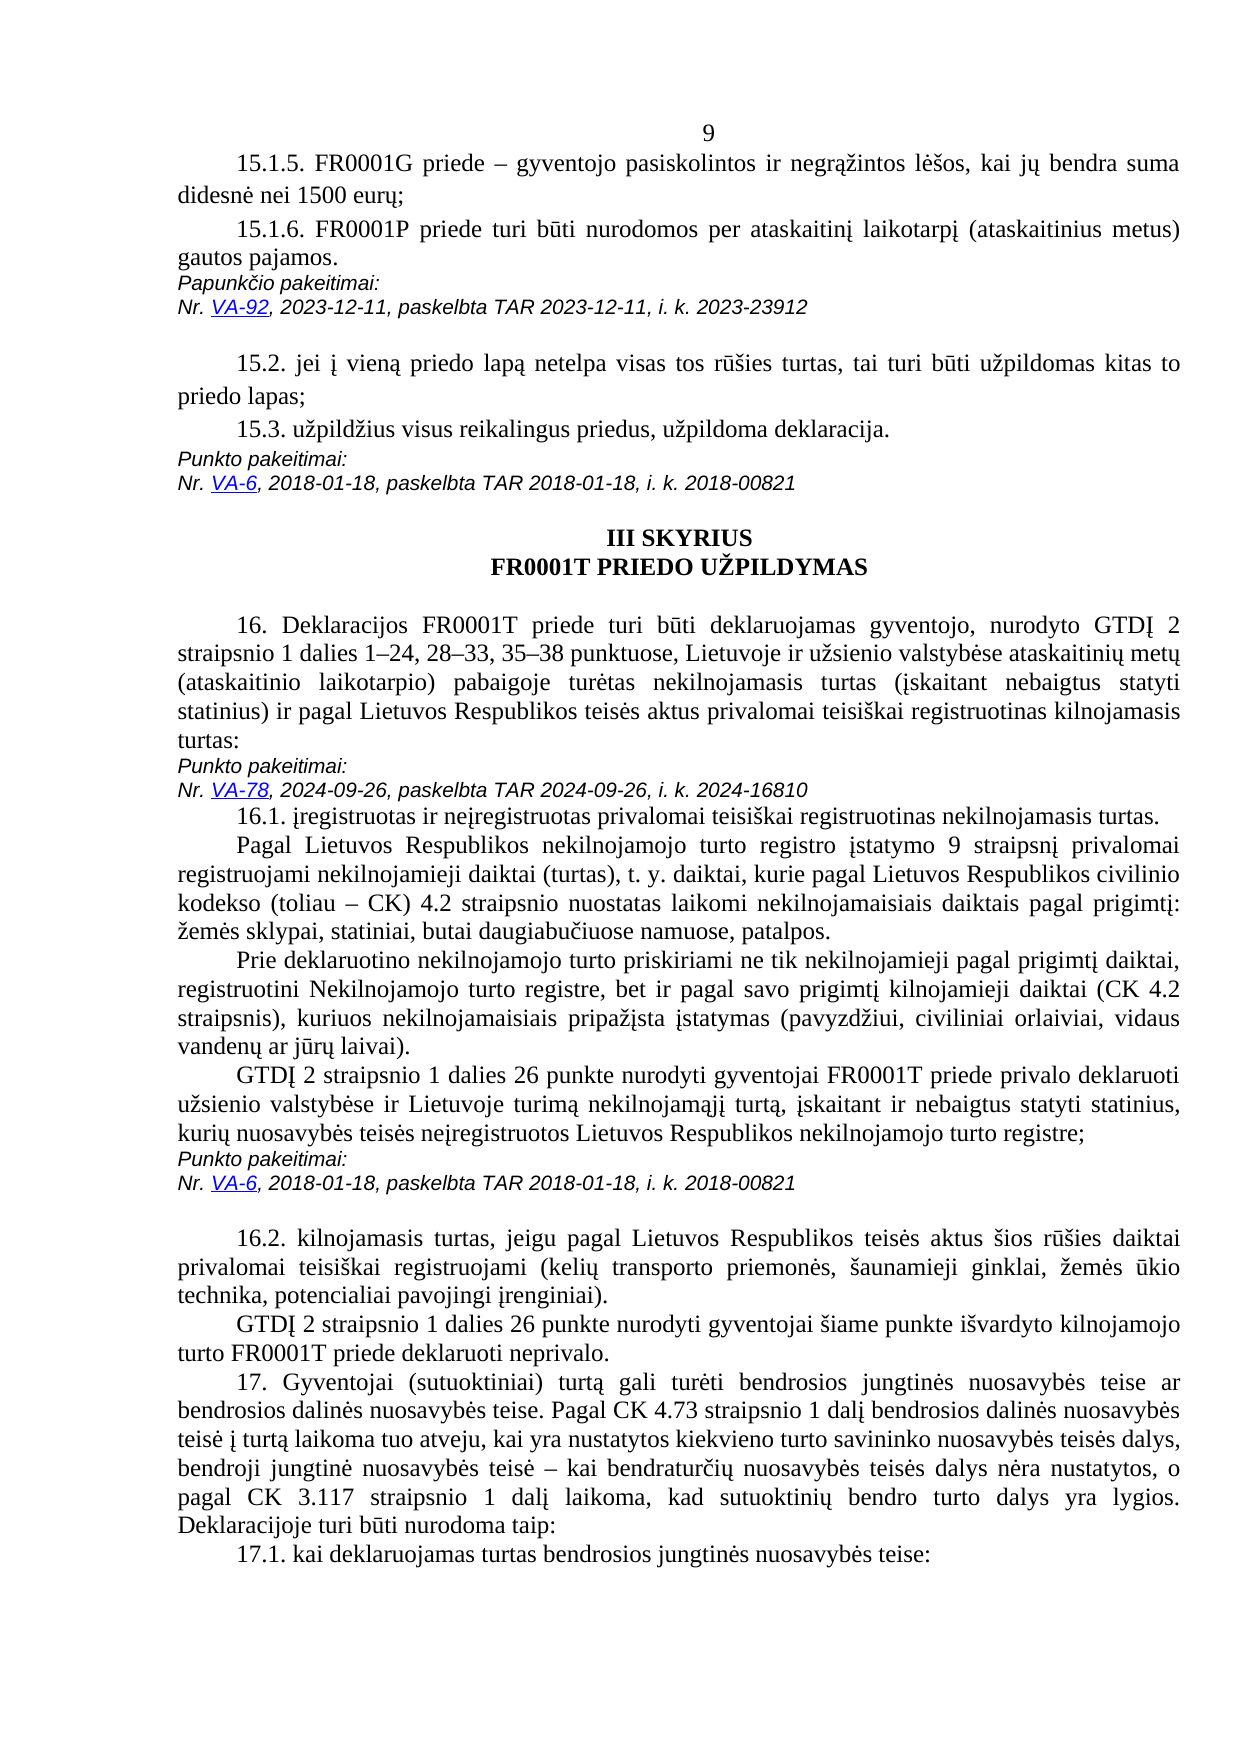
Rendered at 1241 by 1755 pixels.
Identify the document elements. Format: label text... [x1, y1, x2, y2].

text 15.2. jei į vieną priedo lapą netelpa visas tos rūšies turtas, tai turi būti užpildomas kitas to priedo lapas; [177, 348, 1181, 409]
text Nr. VA-6, 2018-01-18, paskelbta TAR 2018-01-18, i. k. 2018-00821 [177, 1170, 1181, 1194]
text GTDĮ 2 straipsnio 1 dalies 26 punkte nurodyti gyventojai šiame punkte išvardyto kilnojamojo turto FR0001T priede deklaruoti neprivalo. [177, 1309, 1181, 1367]
text Punkto pakeitimai: [177, 447, 1181, 471]
text Nr. VA-92, 2023-12-11, paskelbta TAR 2023-12-11, i. k. 2023-23912 [177, 295, 1181, 319]
text FR0001T PRIEDO UŽPILDYMAS [177, 552, 1181, 581]
text 16.1. įregistruotas ir neįregistruotas privalomai teisiškai registruotinas nekilnojamasis turtas. [177, 801, 1181, 830]
text Nr. VA-78, 2024-09-26, paskelbta TAR 2024-09-26, i. k. 2024-16810 [177, 777, 1181, 801]
text 15.3. užpildžius visus reikalingus priedus, užpildoma deklaracija. [177, 414, 1181, 443]
text Nr. VA-6, 2018-01-18, paskelbta TAR 2018-01-18, i. k. 2018-00821 [177, 471, 1181, 495]
text 17. Gyventojai (sutuoktiniai) turtą gali turėti bendrosios jungtinės nuosavybės teise ar bendrosios dalinės nuosavybės teise. Pagal CK 4.73 straipsnio 1 dalį bendrosios dalinės nuosavybės teisė į turtą laikoma tuo atveju, kai yra nustatytos kiekvieno turto savininko nuosavybės teisės dalys, bendroji jungtinė nuosavybės teisė – kai bendraturčių nuosavybės teisės dalys nėra nustatytos, o pagal CK 3.117 straipsnio 1 dalį laikoma, kad sutuoktinių bendro turto dalys yra lygios. Deklaracijoje turi būti nurodoma taip: [177, 1367, 1181, 1539]
text 16. Deklaracijos FR0001T priede turi būti deklaruojamas gyventojo, nurodyto GTDĮ 2 straipsnio 1 dalies 1–24, 28–33, 35–38 punktuose, Lietuvoje ir užsienio valstybėse ataskaitinių metų (ataskaitinio laikotarpio) pabaigoje turėtas nekilnojamasis turtas (įskaitant nebaigtus statyti statinius) ir pagal Lietuvos Respublikos teisės aktus privalomai teisiškai registruotinas kilnojamasis turtas: [177, 610, 1181, 753]
text 15.1.6. FR0001P priede turi būti nurodomos per ataskaitinį laikotarpį (ataskaitinius metus) gautos pajamos. [177, 214, 1181, 271]
text Papunkčio pakeitimai: [177, 271, 1181, 295]
text 16.2. kilnojamasis turtas, jeigu pagal Lietuvos Respublikos teisės aktus šios rūšies daiktai privalomai teisiškai registruojami (kelių transporto priemonės, šaunamieji ginklai, žemės ūkio technika, potencialiai pavojingi įrenginiai). [177, 1223, 1181, 1309]
text 15.1.5. FR0001G priede – gyventojo pasiskolintos ir negrąžintos lėšos, kai jų bendra suma didesnė nei 1500 eurų; [177, 148, 1181, 209]
text 17.1. kai deklaruojamas turtas bendrosios jungtinės nuosavybės teise: [177, 1539, 1181, 1568]
text Punkto pakeitimai: [177, 1146, 1181, 1170]
text GTDĮ 2 straipsnio 1 dalies 26 punkte nurodyti gyventojai FR0001T priede privalo deklaruoti užsienio valstybėse ir Lietuvoje turimą nekilnojamąjį turtą, įskaitant ir nebaigtus statyti statinius, kurių nuosavybės teisės neįregistruotos Lietuvos Respublikos nekilnojamojo turto registre; [177, 1060, 1181, 1146]
text Pagal Lietuvos Respublikos nekilnojamojo turto registro įstatymo 9 straipsnį privalomai registruojami nekilnojamieji daiktai (turtas), t. y. daiktai, kurie pagal Lietuvos Respublikos civilinio kodekso (toliau – CK) 4.2 straipsnio nuostatas laikomi nekilnojamaisiais daiktais pagal prigimtį: žemės sklypai, statiniai, butai daugiabučiuose namuose, patalpos. [177, 830, 1181, 945]
text III SKYRIUS [177, 523, 1181, 552]
text Prie deklaruotino nekilnojamojo turto priskiriami ne tik nekilnojamieji pagal prigimtį daiktai, registruotini Nekilnojamojo turto registre, bet ir pagal savo prigimtį kilnojamieji daiktai (CK 4.2 straipsnis), kuriuos nekilnojamaisiais pripažįsta įstatymas (pavyzdžiui, civiliniai orlaiviai, vidaus vandenų ar jūrų laivai). [177, 945, 1181, 1060]
text Punkto pakeitimai: [177, 753, 1181, 777]
